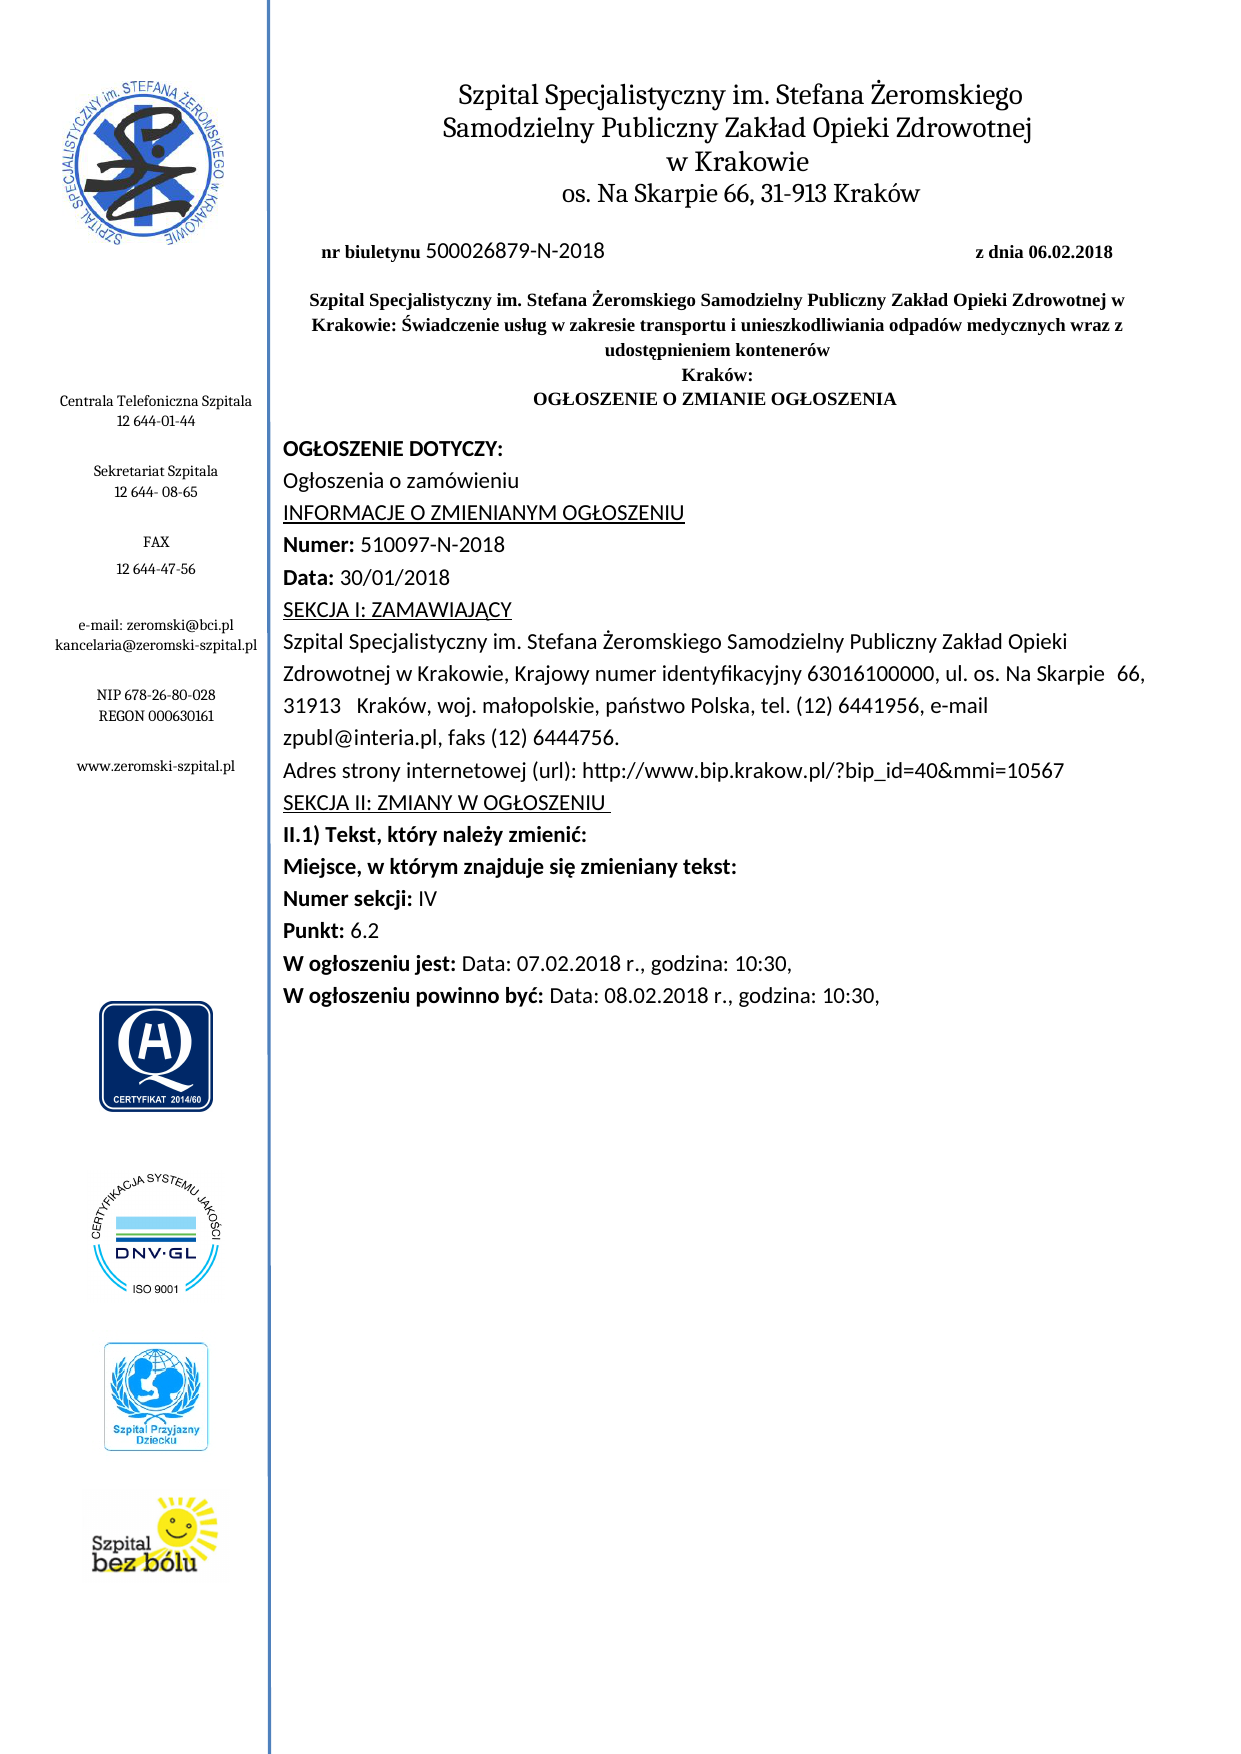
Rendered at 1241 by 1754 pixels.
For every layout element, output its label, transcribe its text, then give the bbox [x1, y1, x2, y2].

text Szpital Specjalistyczny im. Stefana Żeromskiego Samodzielny Publiczny Zakład Opieki Zdrowotnej w Krakowie: Świadczenie usług w zakresie transportu i unieszkodliwiania odpadów medycznych wraz z udostępnieniem kontenerów Kraków: OGŁOSZENIE O ZMIANIE OGŁOSZENIA [277, 289, 1152, 410]
text www.zeromski-szpital.pl [50, 757, 267, 775]
text OGŁOSZENIE DOTYCZY: [277, 434, 1152, 462]
picture [87, 1170, 225, 1303]
text II.1) Tekst, który należy zmienić: [277, 820, 1152, 848]
text FAX 12 644-47-56 [50, 533, 267, 578]
text INFORMACJE O ZMIENIANYM OGŁOSZENIU [277, 498, 1152, 526]
text SEKCJA II: ZMIANY W OGŁOSZENIU [277, 788, 1152, 816]
text NIP 678-26-80-028 REGON 000630161 [50, 687, 267, 725]
text nr biuletynu 500026879-N-2018 z dnia 06.02.2018 [277, 236, 1152, 264]
picture [92, 1330, 220, 1462]
text e-mail: zeromski@bci.pl kancelaria@zeromski-szpital.pl [50, 616, 267, 655]
text [29, 466, 50, 494]
text Szpital Specjalistyczny im. Stefana Żeromskiego Samodzielny Publiczny Zakład Opieki Zdrowotnej w Krakowie, Krajowy numer identyfikacyjny 63016100000, ul. os. Na Skarpie 66, 31913 Kraków, woj. małopolskie, państwo Polska, tel. (12) 6441956, e-mail zpubl@interia.pl, faks (12) 6444756. Adres strony internetowej (url): http://www.bip.krakow.pl/?bip_id=40&mmi=10567 [277, 627, 1152, 784]
text [29, 530, 50, 591]
text [29, 595, 50, 623]
text SEKCJA I: ZAMAWIAJĄCY [277, 595, 1152, 623]
text Miejsce, w którym znajduje się zmieniany tekst: Numer sekcji: IV Punkt: 6.2 W ogłoszeniu jest: Data: 07.02.2018 r., godzina: 10:30, W ogłoszeniu powinno być: Data: 08.02.2018 r., godzina: 10:30, [277, 852, 1152, 1009]
text Szpital Specjalistyczny im. Stefana Żeromskiego Samodzielny Publiczny Zakład Opieki Zdrowotnej w Krakowie os. Na Skarpie 66, 31-913 Kraków [347, 78, 1135, 210]
text [29, 434, 50, 462]
text Sekretariat Szpitala 12 644- 08-65 [50, 463, 267, 501]
text Centrala Telefoniczna Szpitala 12 644-01-44 [50, 392, 267, 431]
text Ogłoszenia o zamówieniu [277, 466, 1152, 494]
text Numer: 510097-N-2018 Data: 30/01/2018 [277, 530, 1152, 591]
